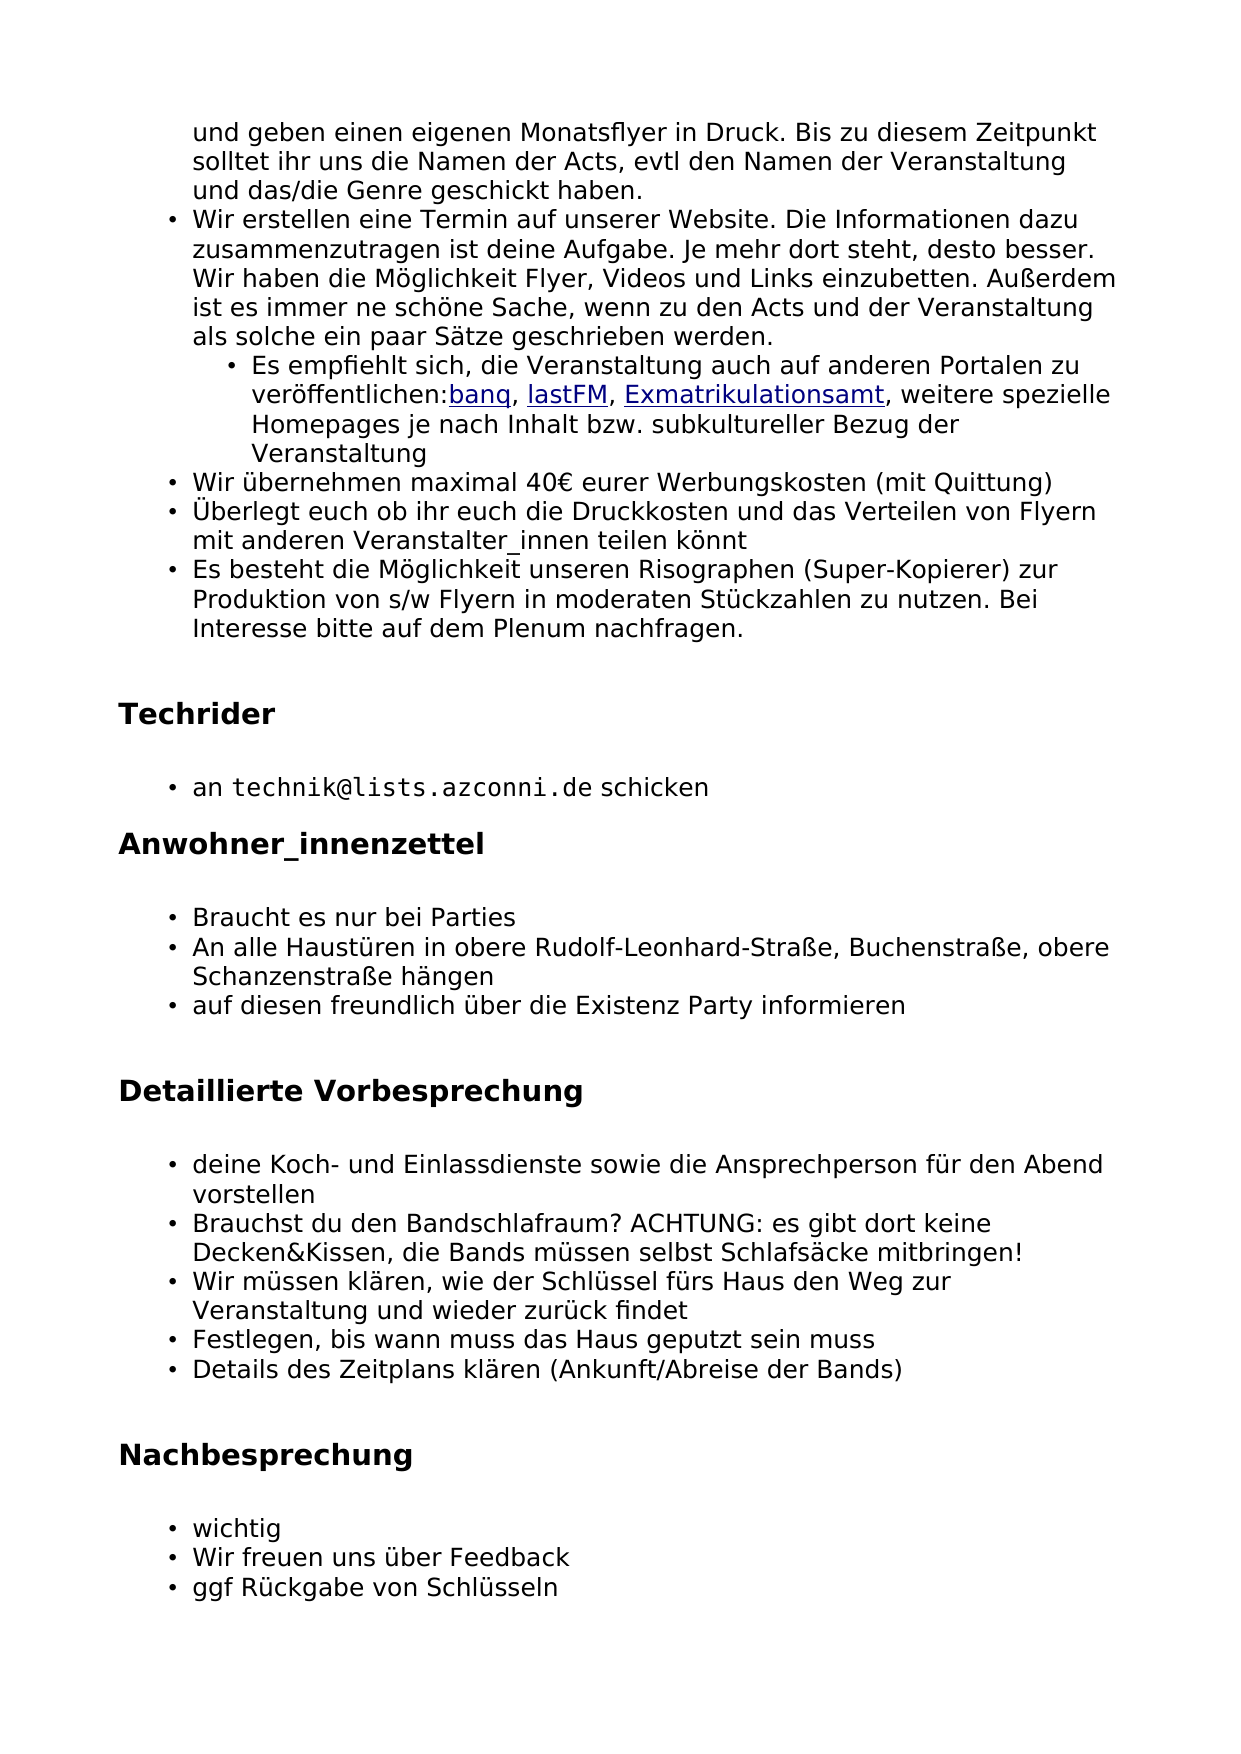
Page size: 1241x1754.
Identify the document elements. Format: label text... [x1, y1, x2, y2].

list Wir erstellen eine Termin auf unserer Website. Die Informationen dazu zusammenzutragen ist deine Aufgabe. Je mehr dort steht, desto besser. Wir haben die Möglichkeit Flyer, Videos und Links einzubetten. Außerdem ist es immer ne schöne Sache, wenn zu den Acts und der Veranstaltung als solche ein paar Sätze geschrieben werden. [177, 206, 1122, 351]
list Wir übernehmen maximal 40€ eurer Werbungskosten (mit Quittung) [177, 468, 1122, 497]
list an technik@lists.azconni.de schicken [177, 773, 1122, 803]
list Brauchst du den Bandschlafraum? ACHTUNG: es gibt dort keine Decken&Kissen, die Bands müssen selbst Schlafsäcke mitbringen! [177, 1209, 1122, 1267]
list und geben einen eigenen Monatsflyer in Druck. Bis zu diesem Zeitpunkt solltet ihr uns die Namen der Acts, evtl den Namen der Veranstaltung und das/die Genre geschickt haben. [177, 118, 1122, 206]
subtitle Techrider [118, 698, 1122, 732]
list Es besteht die Möglichkeit unseren Risographen (Super-Kopierer) zur Produktion von s/w Flyern in moderaten Stückzahlen zu nutzen. Bei Interesse bitte auf dem Plenum nachfragen. [177, 556, 1122, 643]
list Details des Zeitplans klären (Ankunft/Abreise der Bands) [177, 1355, 1122, 1384]
list auf diesen freundlich über die Existenz Party informieren [177, 991, 1122, 1020]
list Es empfiehlt sich, die Veranstaltung auch auf anderen Portalen zu veröffentlichen:banq, lastFM, Exmatrikulationsamt, weitere spezielle Homepages je nach Inhalt bzw. subkultureller Bezug der Veranstaltung [236, 351, 1122, 468]
list Festlegen, bis wann muss das Haus geputzt sein muss [177, 1326, 1122, 1355]
subtitle Nachbesprechung [118, 1438, 1122, 1472]
subtitle Detaillierte Vorbesprechung [118, 1075, 1122, 1109]
subtitle Anwohner_innenzettel [118, 828, 1122, 862]
list Braucht es nur bei Parties [177, 904, 1122, 933]
list Überlegt euch ob ihr euch die Druckkosten und das Verteilen von Flyern mit anderen Veranstalter_innen teilen könnt [177, 497, 1122, 556]
list Wir freuen uns über Feedback [177, 1544, 1122, 1573]
list Wir müssen klären, wie der Schlüssel fürs Haus den Weg zur Veranstaltung und wieder zurück findet [177, 1267, 1122, 1326]
list An alle Haustüren in obere Rudolf-Leonhard-Straße, Buchenstraße, obere Schanzenstraße hängen [177, 933, 1122, 991]
list deine Koch- und Einlassdienste sowie die Ansprechperson für den Abend vorstellen [177, 1151, 1122, 1209]
list wichtig [177, 1514, 1122, 1544]
list ggf Rückgabe von Schlüsseln [177, 1573, 1122, 1602]
